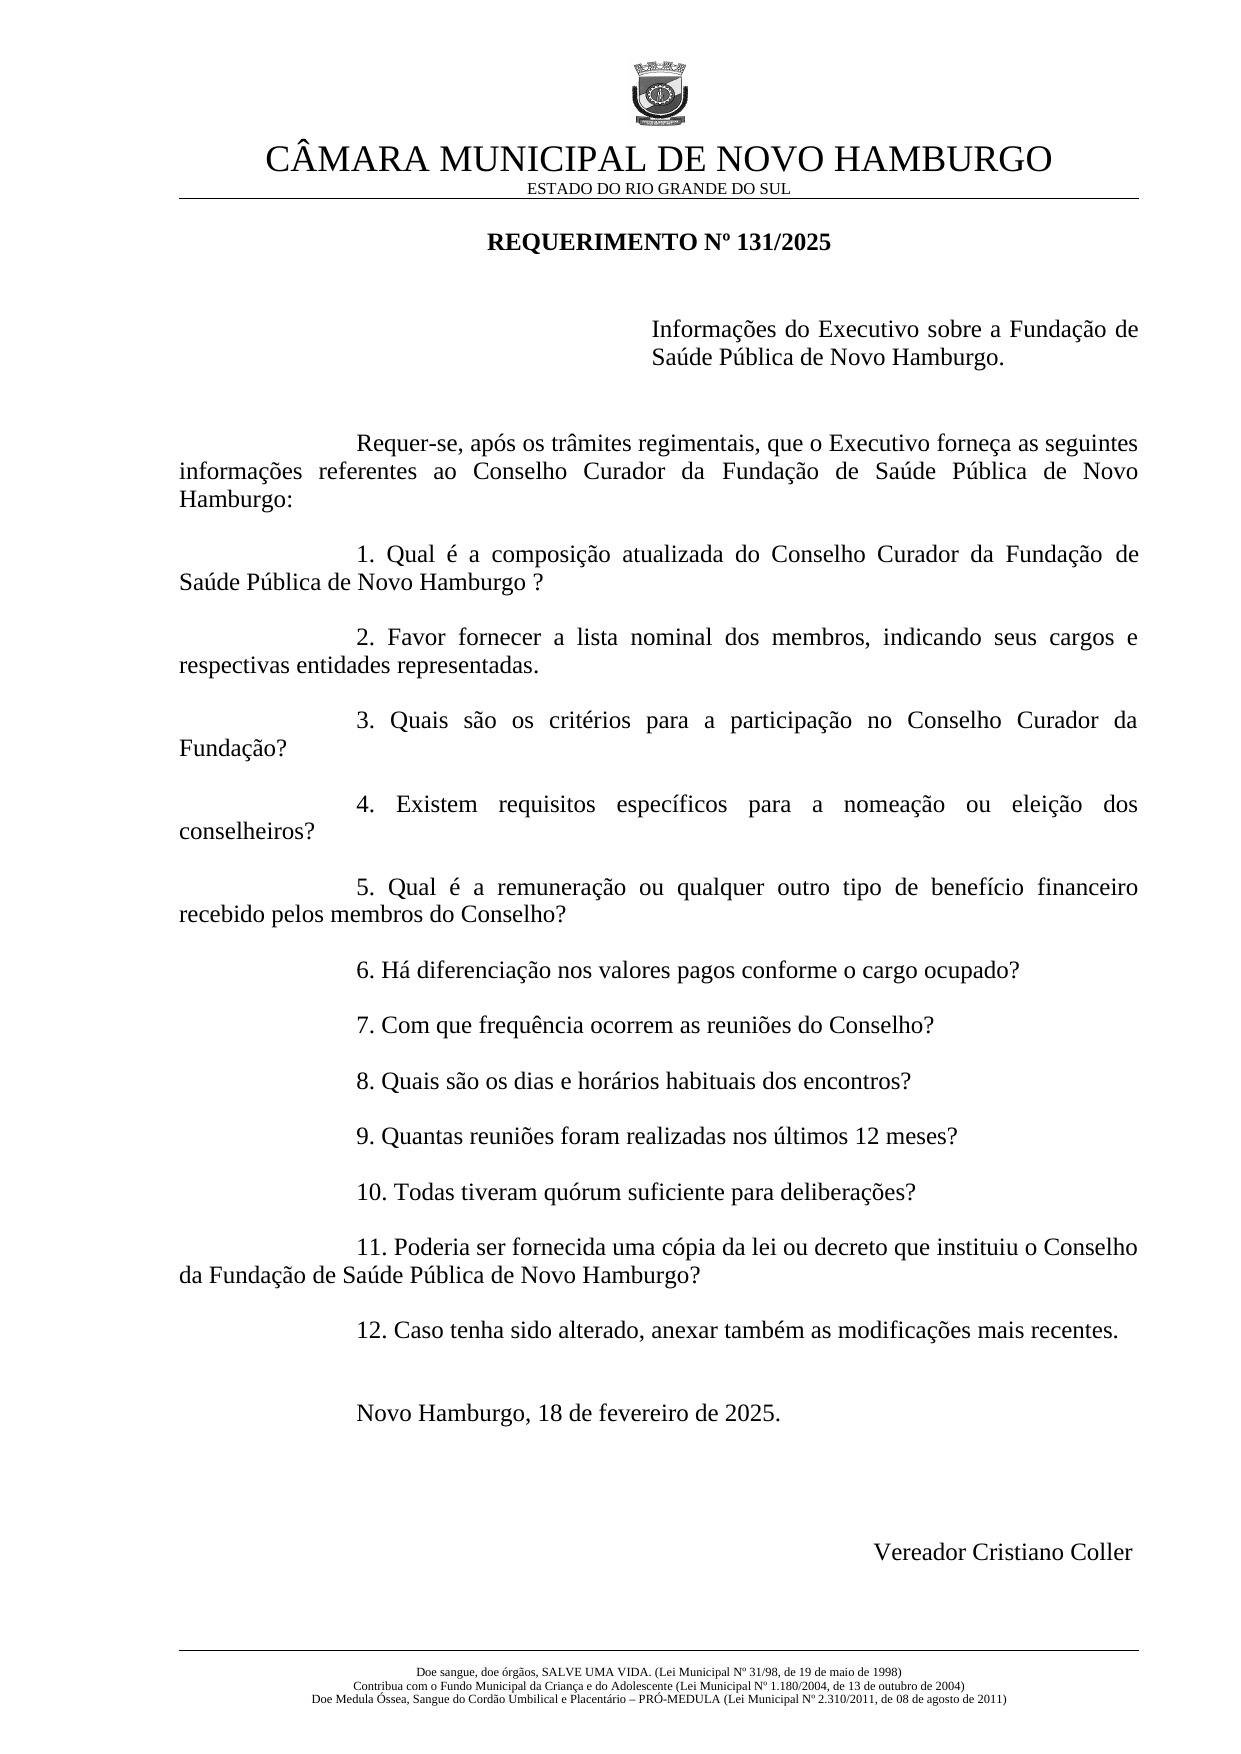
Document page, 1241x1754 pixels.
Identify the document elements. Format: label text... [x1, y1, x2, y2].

text 11. Poderia ser fornecida uma cópia da lei ou decreto que instituiu o Conselho da Fundação de Saúde Pública de Novo Hamburgo? [179, 1233, 1139, 1288]
text Informações do Executivo sobre a Fundação de Saúde Pública de Novo Hamburgo. [651, 315, 1139, 371]
text 6. Há diferenciação nos valores pagos conforme o cargo ocupado? [179, 956, 1139, 984]
text 2. Favor fornecer a lista nominal dos membros, indicando seus cargos e respectivas entidades representadas. [179, 623, 1139, 679]
text 10. Todas tiveram quórum suficiente para deliberações? [179, 1178, 1139, 1205]
text Requer-se, após os trâmites regimentais, que o Executivo forneça as seguintes informações referentes ao Conselho Curador da Fundação de Saúde Pública de Novo Hamburgo: [179, 429, 1139, 513]
text 1. Qual é a composição atualizada do Conselho Curador da Fundação de Saúde Pública de Novo Hamburgo ? [179, 540, 1139, 596]
title REQUERIMENTO Nº 131/2025 [179, 228, 1139, 256]
text 9. Quantas reuniões foram realizadas nos últimos 12 meses? [179, 1122, 1139, 1150]
text 3. Quais são os critérios para a participação no Conselho Curador da Fundação? [179, 707, 1139, 762]
text 7. Com que frequência ocorrem as reuniões do Conselho? [179, 1011, 1139, 1039]
text Novo Hamburgo, 18 de fevereiro de 2025. [179, 1399, 1139, 1427]
text 5. Qual é a remuneração ou qualquer outro tipo de benefício financeiro recebido pelos membros do Conselho? [179, 873, 1139, 928]
text Vereador Cristiano Coller [179, 1538, 1139, 1566]
text 4. Existem requisitos específicos para a nomeação ou eleição dos conselheiros? [179, 790, 1139, 845]
text 12. Caso tenha sido alterado, anexar também as modificações mais recentes. [179, 1316, 1139, 1344]
text 8. Quais são os dias e horários habituais dos encontros? [179, 1067, 1139, 1094]
